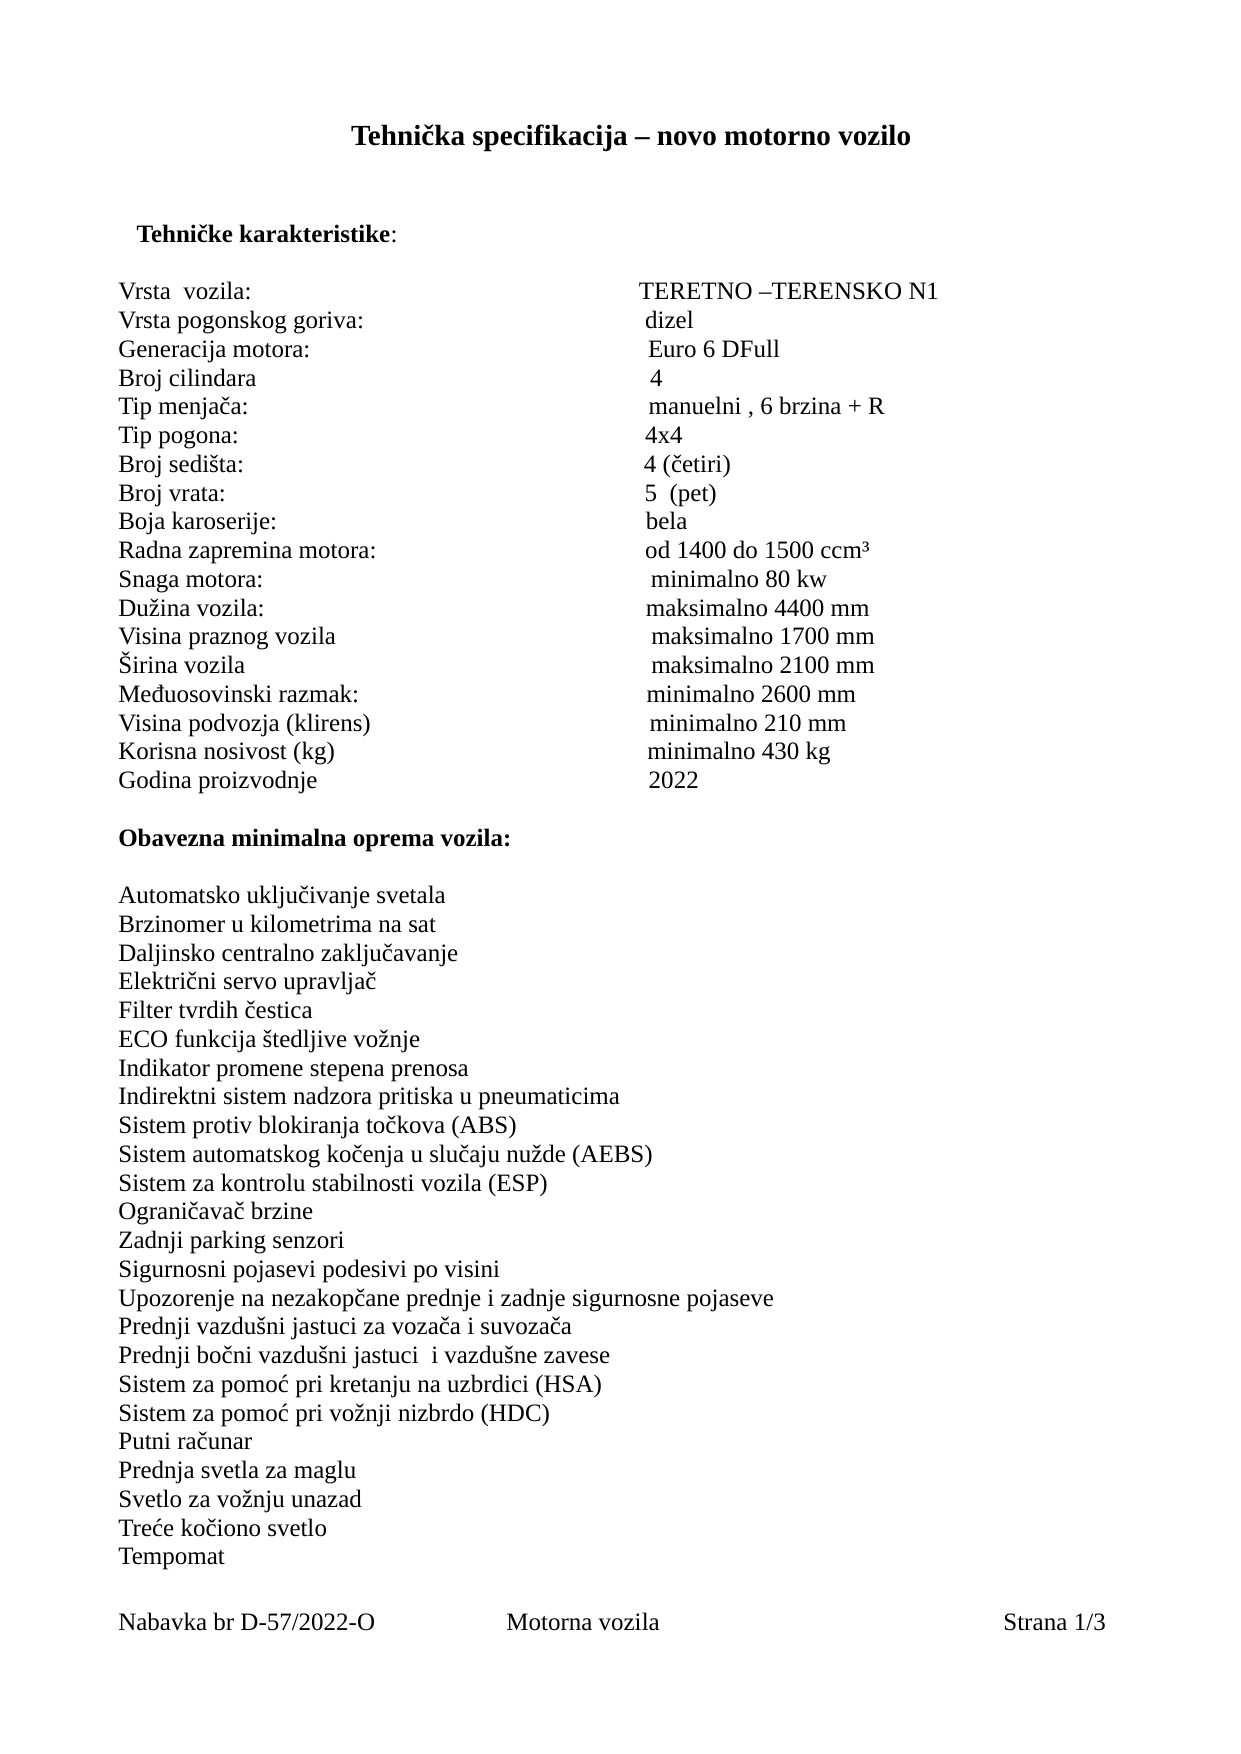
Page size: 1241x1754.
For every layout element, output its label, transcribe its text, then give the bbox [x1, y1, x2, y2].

text Broj cilindara 4 [118, 363, 1122, 391]
text Prednja svetla za maglu [118, 1455, 1122, 1484]
text Radna zapremina motora: оd 1400 dо 1500 ccm³ [118, 535, 1122, 564]
text Svetlo za vožnju unazad [118, 1484, 1122, 1513]
text Broj vrata: 5 (pet) [118, 478, 1122, 506]
text Prednji vazdušni jastuci za vozača i suvozača [118, 1311, 1122, 1340]
text Dužina vozila: maksimalno 4400 mm [118, 593, 1122, 621]
text Sistem za kontrolu stabilnosti vozila (ESP) [118, 1168, 1122, 1196]
text Upozorenje na nezakopčane prednje i zadnje sigurnosne pojaseve [118, 1283, 1122, 1311]
text Tehničke karakteristike: [118, 219, 1122, 248]
text Električni servo upravljač [118, 966, 1122, 995]
text ECO funkcija štedljive vožnje [118, 1024, 1122, 1053]
text Sistem automatskog kočenja u slučaju nužde (AEBS) [118, 1139, 1122, 1168]
text Tempomat [118, 1541, 1122, 1570]
text Filter tvrdih čestica [118, 995, 1122, 1024]
text Obavezna minimalna oprema vozila: [118, 823, 1122, 851]
text Visina praznog vozila maksimalno 1700 mm [118, 621, 1122, 650]
text Treće kočiono svetlo [118, 1513, 1122, 1541]
text Sigurnosni pojasevi podesivi po visini [118, 1254, 1122, 1283]
text Tehnička specifikacija – novo motorno vozilo [118, 118, 1122, 152]
text Tip pogona: 4x4 [118, 420, 1122, 449]
text Vrsta vozila: TERETNO –TERENSKO N1 [118, 276, 1122, 305]
text Sistem za pomoć pri kretanju na uzbrdici (HSA) [118, 1369, 1122, 1398]
text Sistem za pomoć pri vožnji nizbrdo (HDC) [118, 1398, 1122, 1426]
text Putni računar [118, 1426, 1122, 1455]
text Visina podvozja (klirens) minimalno 210 mm [118, 708, 1122, 736]
text Tip menjača: manuelni , 6 brzina + R [118, 391, 1122, 420]
text Međuosovinski razmak: minimalno 2600 mm [118, 679, 1122, 708]
text Boja karoserije: bela [118, 506, 1122, 535]
text Zadnji parking senzori [118, 1225, 1122, 1254]
text Prednji bočni vazdušni jastuci i vazdušne zavese [118, 1340, 1122, 1369]
text Broj sedišta: 4 (četiri) [118, 449, 1122, 478]
text Snaga motora: minimalno 80 kw [118, 564, 1122, 593]
text Brzinomer u kilometrima na sat [118, 909, 1122, 938]
text Korisna nosivost (kg) minimalno 430 kg [118, 736, 1122, 765]
text Godina proizvodnje 2022 [118, 765, 1122, 794]
text Ograničavač brzine [118, 1196, 1122, 1225]
text Širina vozila maksimalno 2100 mm [118, 650, 1122, 679]
text Generacija motora: Euro 6 DFull [118, 334, 1122, 363]
text Indirektni sistem nadzora pritiska u pneumaticima [118, 1081, 1122, 1110]
text Indikator promene stepena prenosa [118, 1053, 1122, 1081]
text Automatsko uključivanje svetala [118, 880, 1122, 909]
text Vrsta pogonskog goriva: dizel [118, 305, 1122, 334]
text Sistem protiv blokiranja točkova (ABS) [118, 1110, 1122, 1139]
text Daljinsko centralno zaključavanje [118, 938, 1122, 966]
